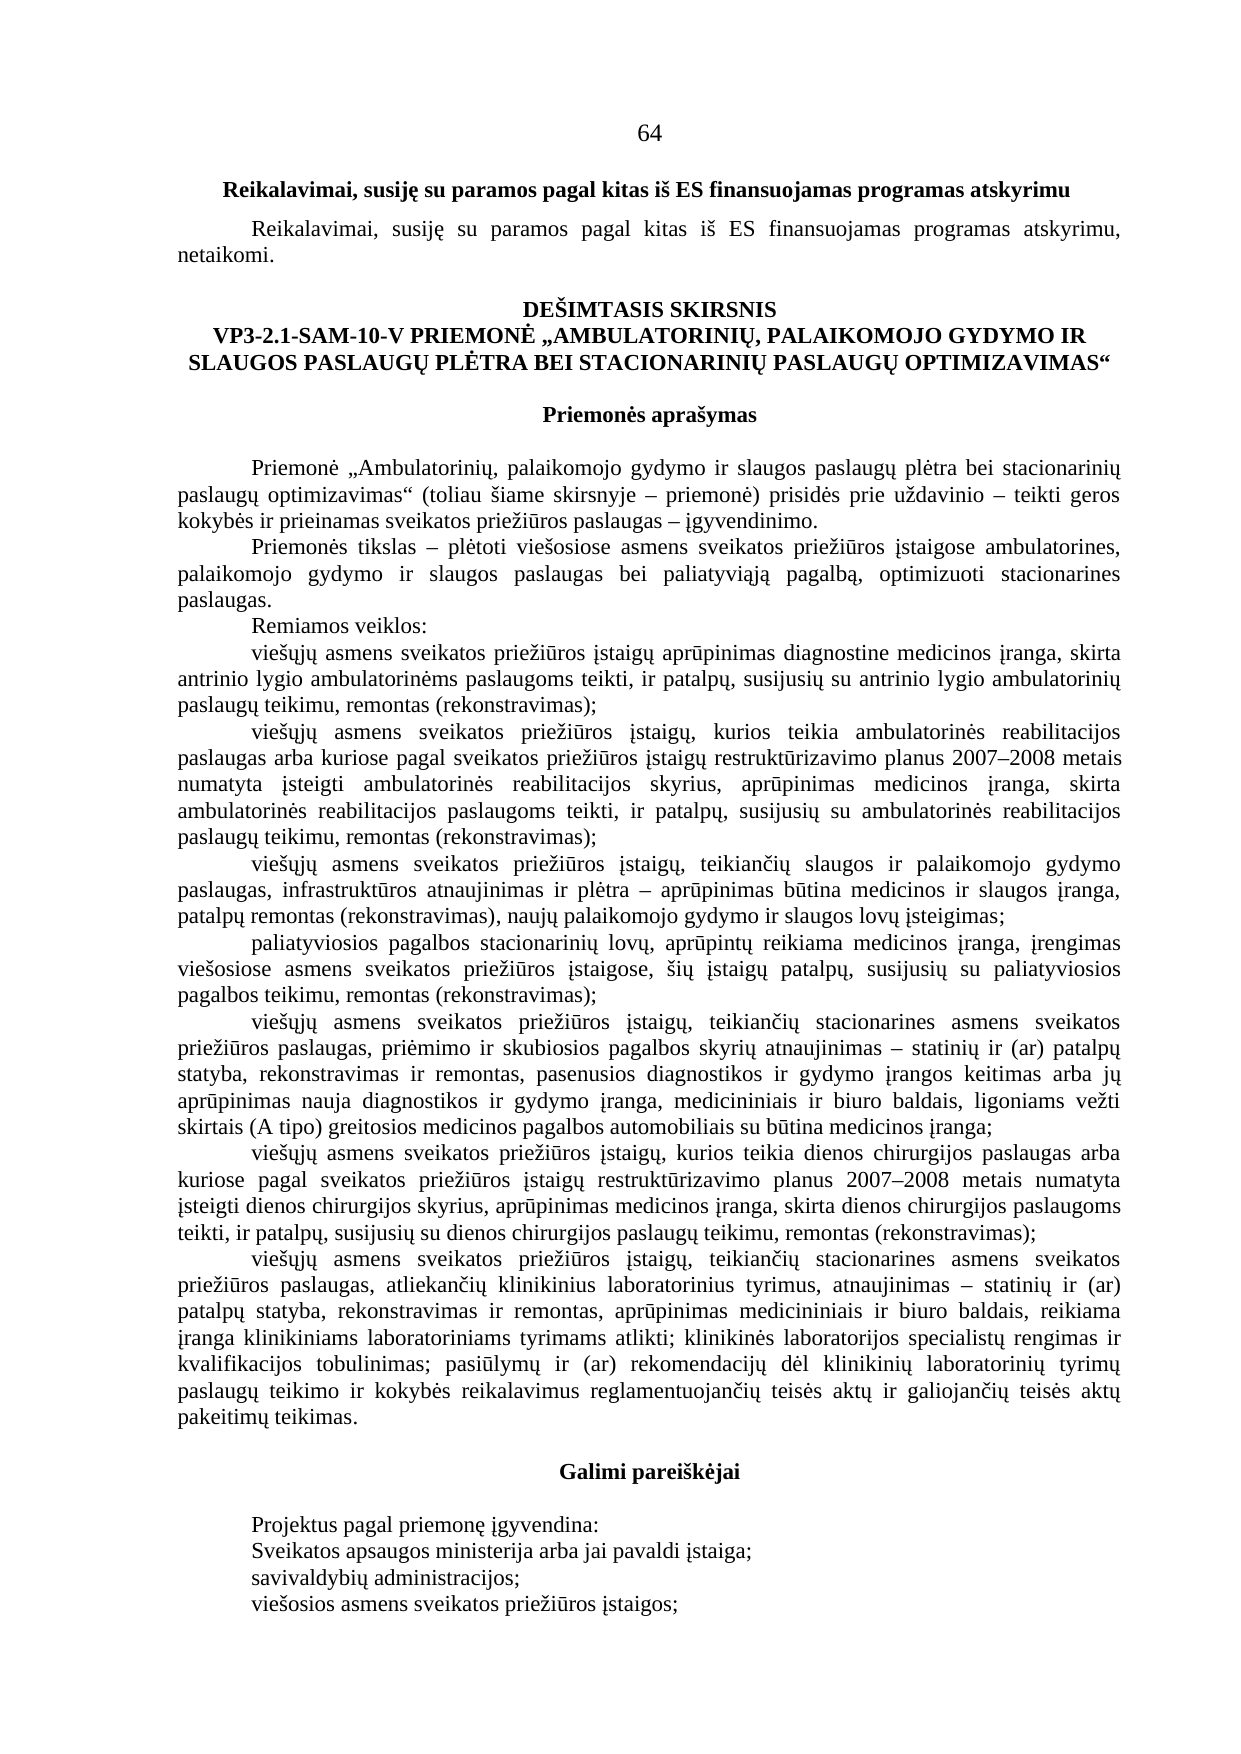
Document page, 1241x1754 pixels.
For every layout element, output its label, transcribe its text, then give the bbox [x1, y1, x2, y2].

text Priemonės tikslas – plėtoti viešosiose asmens sveikatos priežiūros įstaigose ambulatorines, palaikomojo gydymo ir slaugos paslaugas bei paliatyviąją pagalbą, optimizuoti stacionarines paslaugas. [177, 533, 1122, 612]
text DEŠIMTASIS SKIRSNIS [177, 296, 1122, 322]
text viešųjų asmens sveikatos priežiūros įstaigų, teikiančių slaugos ir palaikomojo gydymo paslaugas, infrastruktūros atnaujinimas ir plėtra – aprūpinimas būtina medicinos ir slaugos įranga, patalpų remontas (rekonstravimas), naujų palaikomojo gydymo ir slaugos lovų įsteigimas; [177, 849, 1122, 929]
text Sveikatos apsaugos ministerija arba jai pavaldi įstaiga; [177, 1537, 1122, 1563]
text Priemonė „Ambulatorinių, palaikomojo gydymo ir slaugos paslaugų plėtra bei stacionarinių paslaugų optimizavimas“ (toliau šiame skirsnyje – priemonė) prisidės prie uždavinio – teikti geros kokybės ir prieinamas sveikatos priežiūros paslaugas – įgyvendinimo. [177, 454, 1122, 533]
text Galimi pareiškėjai [177, 1458, 1122, 1484]
text viešųjų asmens sveikatos priežiūros įstaigų, teikiančių stacionarines asmens sveikatos priežiūros paslaugas, atliekančių klinikinius laboratorinius tyrimus, atnaujinimas – statinių ir (ar) patalpų statyba, rekonstravimas ir remontas, aprūpinimas medicininiais ir biuro baldais, reikiama įranga klinikiniams laboratoriniams tyrimams atlikti; klinikinės laboratorijos specialistų rengimas ir kvalifikacijos tobulinimas; pasiūlymų ir (ar) rekomendacijų dėl klinikinių laboratorinių tyrimų paslaugų teikimo ir kokybės reikalavimus reglamentuojančių teisės aktų ir galiojančių teisės aktų pakeitimų teikimas. [177, 1245, 1122, 1429]
text viešosios asmens sveikatos priežiūros įstaigos; [177, 1590, 1122, 1616]
text viešųjų asmens sveikatos priežiūros įstaigų, kurios teikia dienos chirurgijos paslaugas arba kuriose pagal sveikatos priežiūros įstaigų restruktūrizavimo planus 2007–2008 metais numatyta įsteigti dienos chirurgijos skyrius, aprūpinimas medicinos įranga, skirta dienos chirurgijos paslaugoms teikti, ir patalpų, susijusių su dienos chirurgijos paslaugų teikimu, remontas (rekonstravimas); [177, 1139, 1122, 1245]
text Priemonės aprašymas [177, 402, 1122, 428]
text Reikalavimai, susiję su paramos pagal kitas iš ES finansuojamas programas atskyrimu, netaikomi. [177, 215, 1122, 267]
text viešųjų asmens sveikatos priežiūros įstaigų, teikiančių stacionarines asmens sveikatos priežiūros paslaugas, priėmimo ir skubiosios pagalbos skyrių atnaujinimas – statinių ir (ar) patalpų statyba, rekonstravimas ir remontas, pasenusios diagnostikos ir gydymo įrangos keitimas arba jų aprūpinimas nauja diagnostikos ir gydymo įranga, medicininiais ir biuro baldais, ligoniams vežti skirtais (A tipo) greitosios medicinos pagalbos automobiliais su būtina medicinos įranga; [177, 1008, 1122, 1139]
text viešųjų asmens sveikatos priežiūros įstaigų, kurios teikia ambulatorinės reabilitacijos paslaugas arba kuriose pagal sveikatos priežiūros įstaigų restruktūrizavimo planus 2007–2008 metais numatyta įsteigti ambulatorinės reabilitacijos skyrius, aprūpinimas medicinos įranga, skirta ambulatorinės reabilitacijos paslaugoms teikti, ir patalpų, susijusių su ambulatorinės reabilitacijos paslaugų teikimu, remontas (rekonstravimas); [177, 718, 1122, 849]
text Reikalavimai, susiję su paramos pagal kitas iš ES finansuojamas programas atskyrimu [177, 176, 1122, 203]
text viešųjų asmens sveikatos priežiūros įstaigų aprūpinimas diagnostine medicinos įranga, skirta antrinio lygio ambulatorinėms paslaugoms teikti, ir patalpų, susijusių su antrinio lygio ambulatorinių paslaugų teikimu, remontas (rekonstravimas); [177, 639, 1122, 718]
text Projektus pagal priemonę įgyvendina: [177, 1511, 1122, 1537]
text VP3-2.1-SAM-10-V PRIEMONĖ „AMBULATORINIŲ, PALAIKOMOJO GYDYMO IR SLAUGOS PASLAUGŲ PLĖTRA BEI STACIONARINIŲ PASLAUGŲ OPTIMIZAVIMAS“ [177, 322, 1122, 375]
text paliatyviosios pagalbos stacionarinių lovų, aprūpintų reikiama medicinos įranga, įrengimas viešosiose asmens sveikatos priežiūros įstaigose, šių įstaigų patalpų, susijusių su paliatyviosios pagalbos teikimu, remontas (rekonstravimas); [177, 929, 1122, 1008]
text savivaldybių administracijos; [177, 1563, 1122, 1590]
text Remiamos veiklos: [177, 612, 1122, 639]
